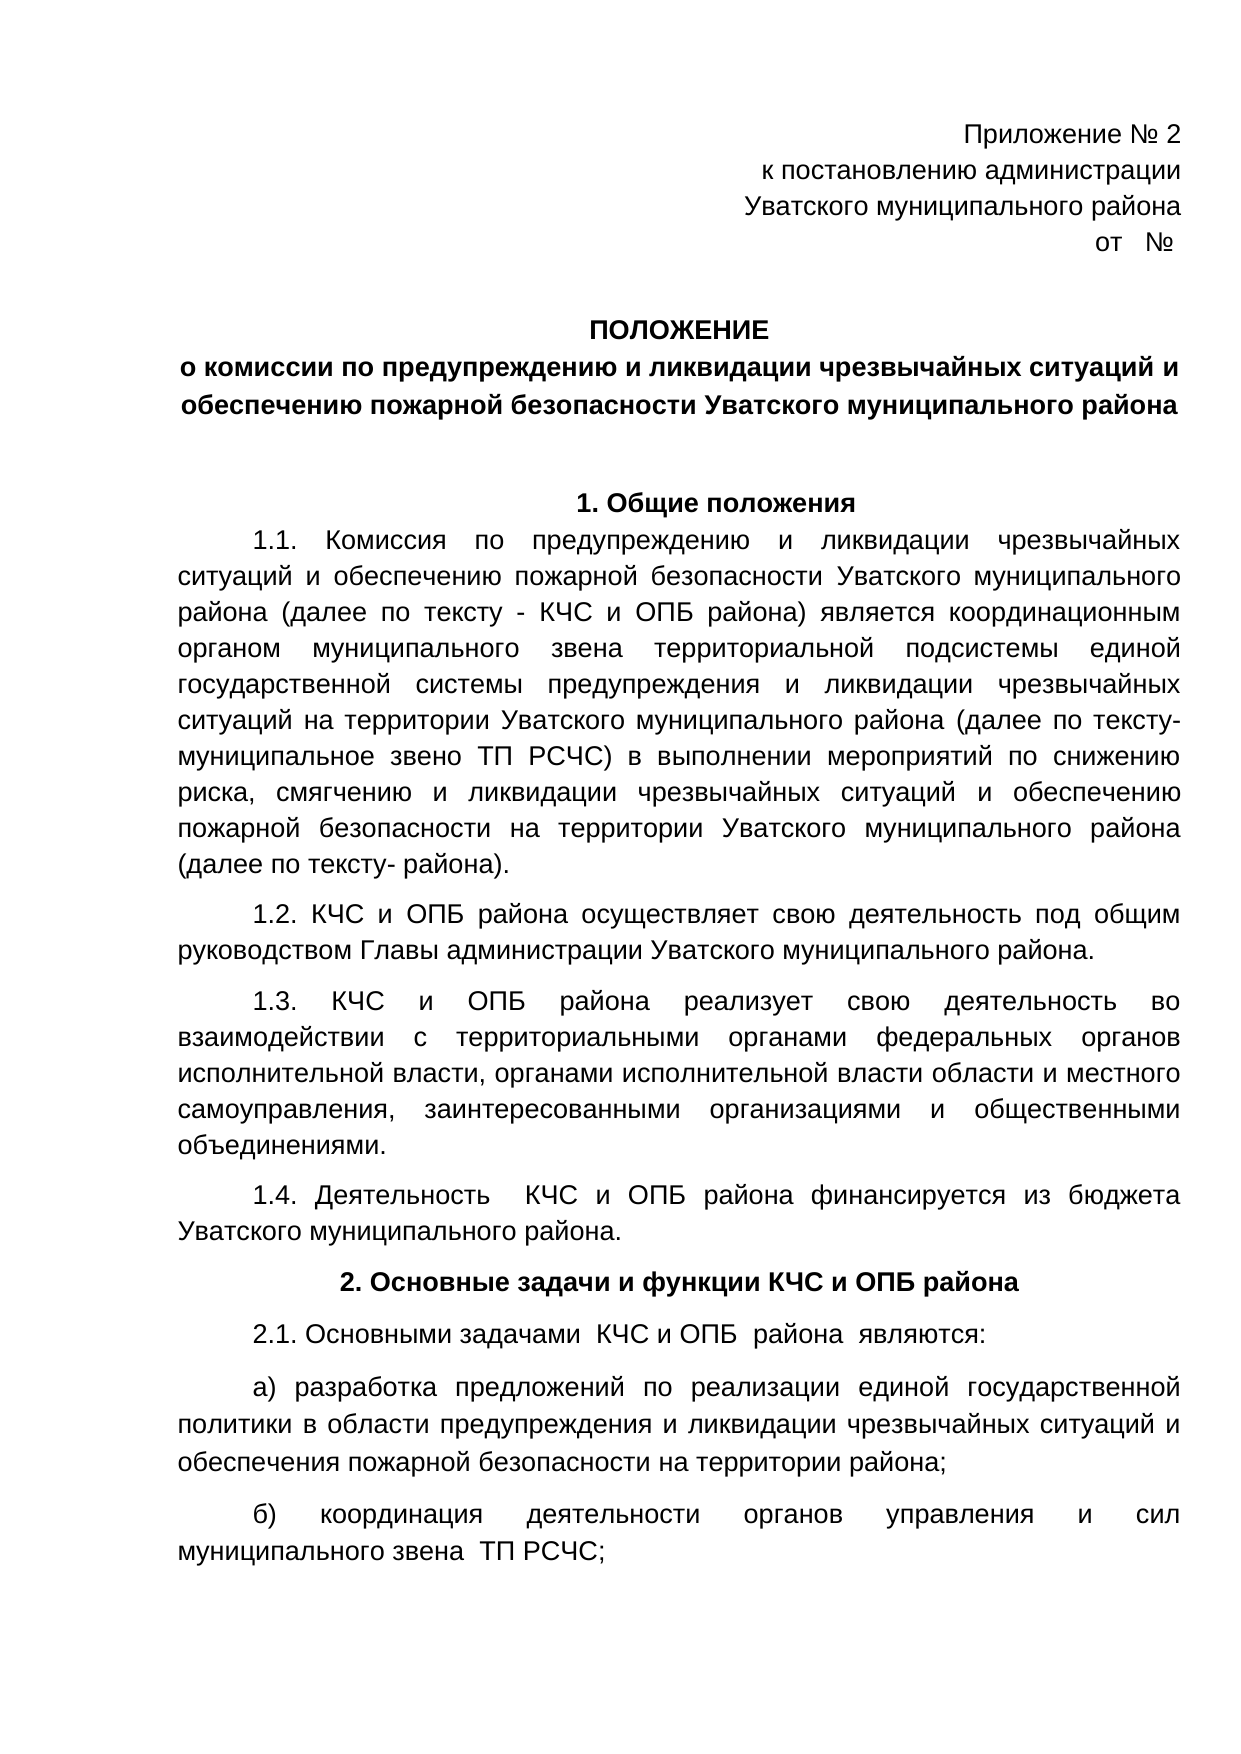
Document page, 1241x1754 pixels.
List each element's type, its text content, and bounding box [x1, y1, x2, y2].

text 1.2. КЧС и ОПБ района осуществляет свою деятельность под общим руководством Главы администрации Уватского муниципального района. [177, 898, 1181, 965]
text 2. Основные задачи и функции КЧС и ОПБ района [177, 1266, 1181, 1297]
text а) разработка предложений по реализации единой государственной политики в области предупреждения и ликвидации чрезвычайных ситуаций и обеспечения пожарной безопасности на территории района; [177, 1371, 1181, 1477]
text 2.1. Основными задачами КЧС и ОПБ района являются: [177, 1318, 1181, 1349]
text 1.3. КЧС и ОПБ района реализует свою деятельность во взаимодействии с территориальными органами федеральных органов исполнительной власти, органами исполнительной власти области и местного самоуправления, заинтересованными организациями и общественными объединениями. [177, 985, 1181, 1160]
text ПОЛОЖЕНИЕ о комиссии по предупреждению и ликвидации чрезвычайных ситуаций и обеспечению пожарной безопасности Уватского муниципального района [177, 314, 1181, 420]
text 1.4. Деятельность КЧС и ОПБ района финансируется из бюджета Уватского муниципального района. [177, 1179, 1181, 1247]
text Приложение № 2 к постановлению администрации Уватского муниципального района от № [177, 118, 1181, 257]
text 1.1. Комиссия по предупреждению и ликвидации чрезвычайных ситуаций и обеспечению пожарной безопасности Уватского муниципального района (далее по тексту - КЧС и ОПБ района) является координационным органом муниципального звена территориальной подсистемы единой государственной системы предупреждения и ликвидации чрезвычайных ситуаций на территории Уватского муниципального района (далее по тексту- муниципальное звено ТП РСЧС) в выполнении мероприятий по снижению риска, смягчению и ликвидации чрезвычайных ситуаций и обеспечению пожарной безопасности на территории Уватского муниципального района (далее по тексту- района). [177, 524, 1181, 879]
text 1. Общие положения [177, 487, 1181, 518]
text б) координация деятельности органов управления и сил муниципального звена ТП РСЧС; [177, 1498, 1181, 1567]
